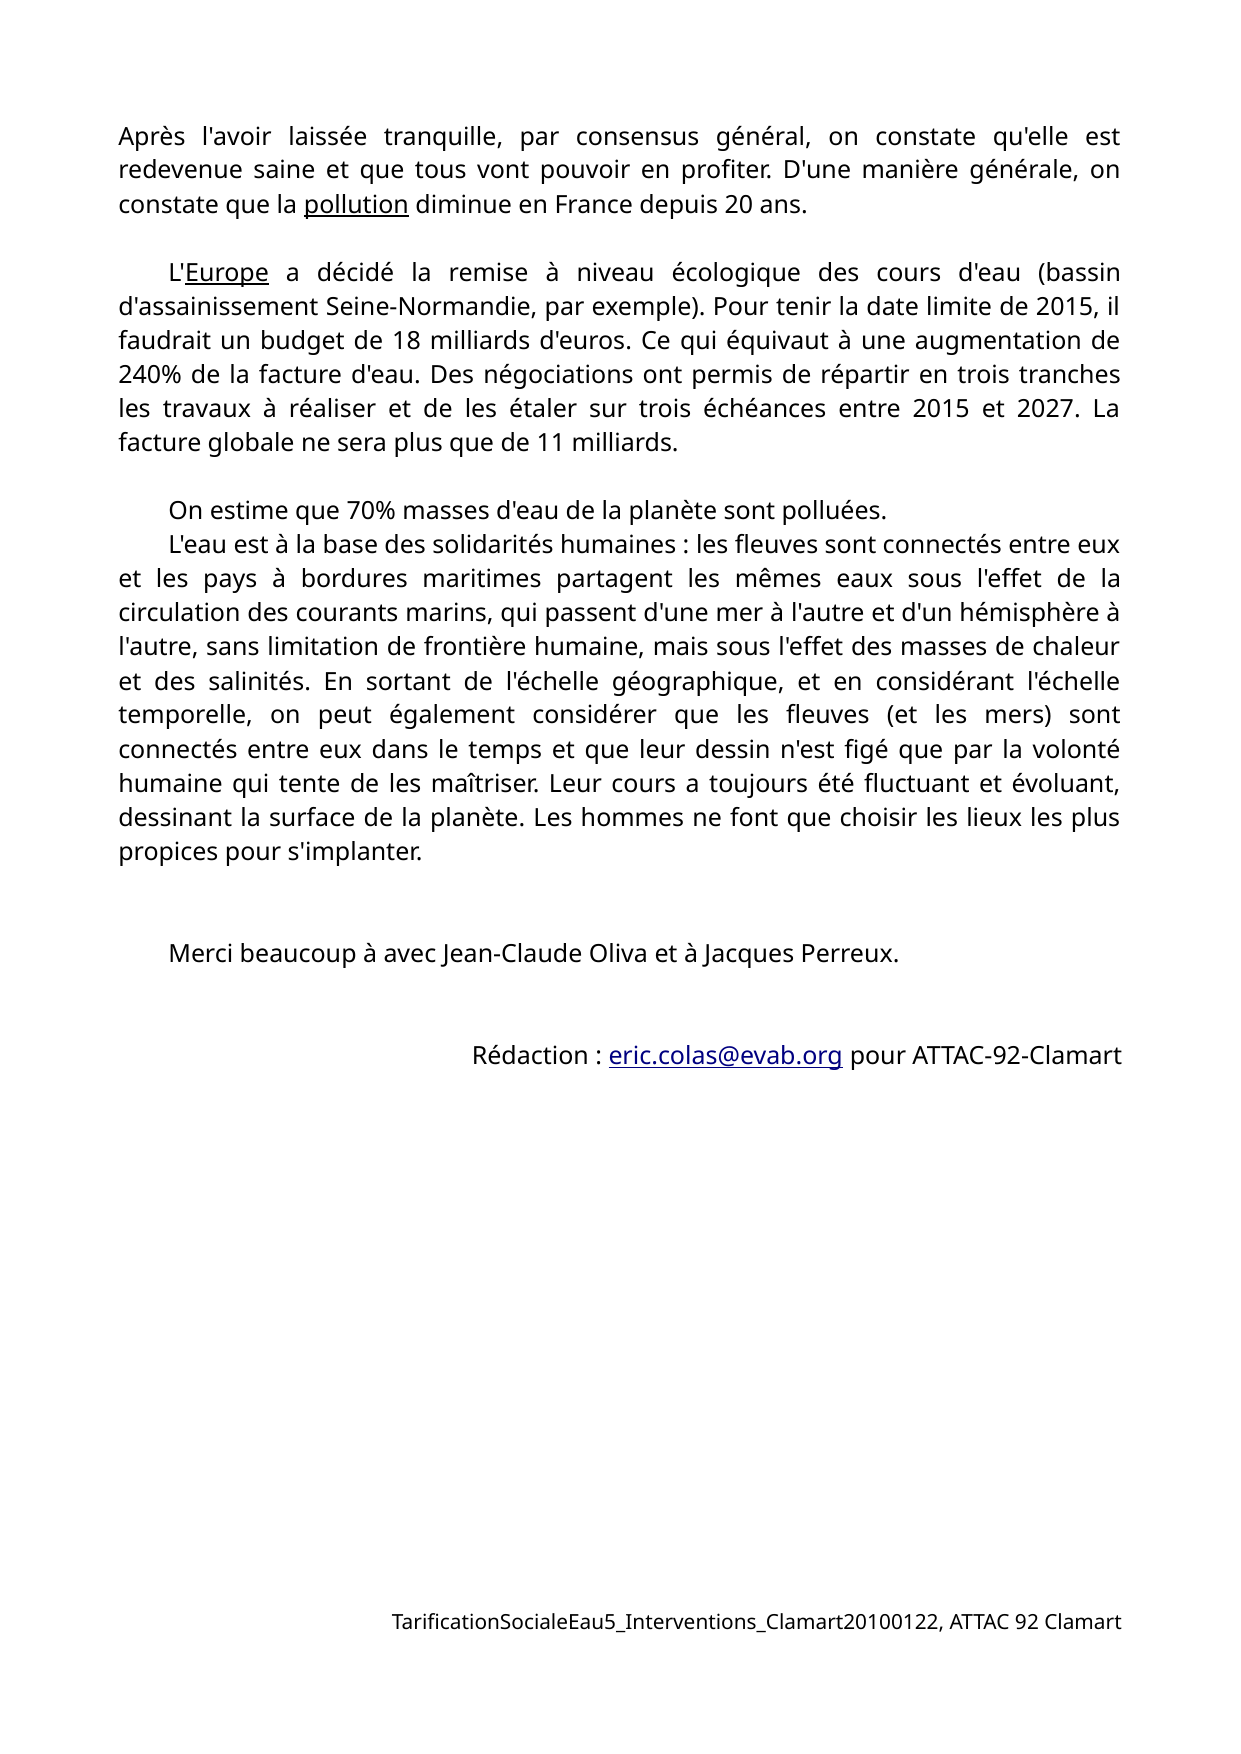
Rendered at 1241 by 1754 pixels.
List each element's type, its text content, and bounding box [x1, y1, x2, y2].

text On estime que 70% masses d'eau de la planète sont polluées. [118, 493, 1122, 527]
text Merci beaucoup à avec Jean-Claude Oliva et à Jacques Perreux. [118, 936, 1122, 970]
text Après l'avoir laissée tranquille, par consensus général, on constate qu'elle est redevenue saine et que tous vont pouvoir en profiter. D'une manière générale, on constate que la pollution diminue en France depuis 20 ans. [118, 118, 1122, 220]
text Rédaction : eric.colas@evab.org pour ATTAC-92-Clamart [118, 1038, 1122, 1072]
text L'Europe a décidé la remise à niveau écologique des cours d'eau (bassin d'assainissement Seine-Normandie, par exemple). Pour tenir la date limite de 2015, il faudrait un budget de 18 milliards d'euros. Ce qui équivaut à une augmentation de 240% de la facture d'eau. Des négociations ont permis de répartir en trois tranches les travaux à réaliser et de les étaler sur trois échéances entre 2015 et 2027. La facture globale ne sera plus que de 11 milliards. [118, 254, 1122, 459]
text L'eau est à la base des solidarités humaines : les fleuves sont connectés entre eux et les pays à bordures maritimes partagent les mêmes eaux sous l'effet de la circulation des courants marins, qui passent d'une mer à l'autre et d'un hémisphère à l'autre, sans limitation de frontière humaine, mais sous l'effet des masses de chaleur et des salinités. En sortant de l'échelle géographique, et en considérant l'échelle temporelle, on peut également considérer que les fleuves (et les mers) sont connectés entre eux dans le temps et que leur dessin n'est figé que par la volonté humaine qui tente de les maîtriser. Leur cours a toujours été fluctuant et évoluant, dessinant la surface de la planète. Les hommes ne font que choisir les lieux les plus propices pour s'implanter. [118, 527, 1122, 867]
